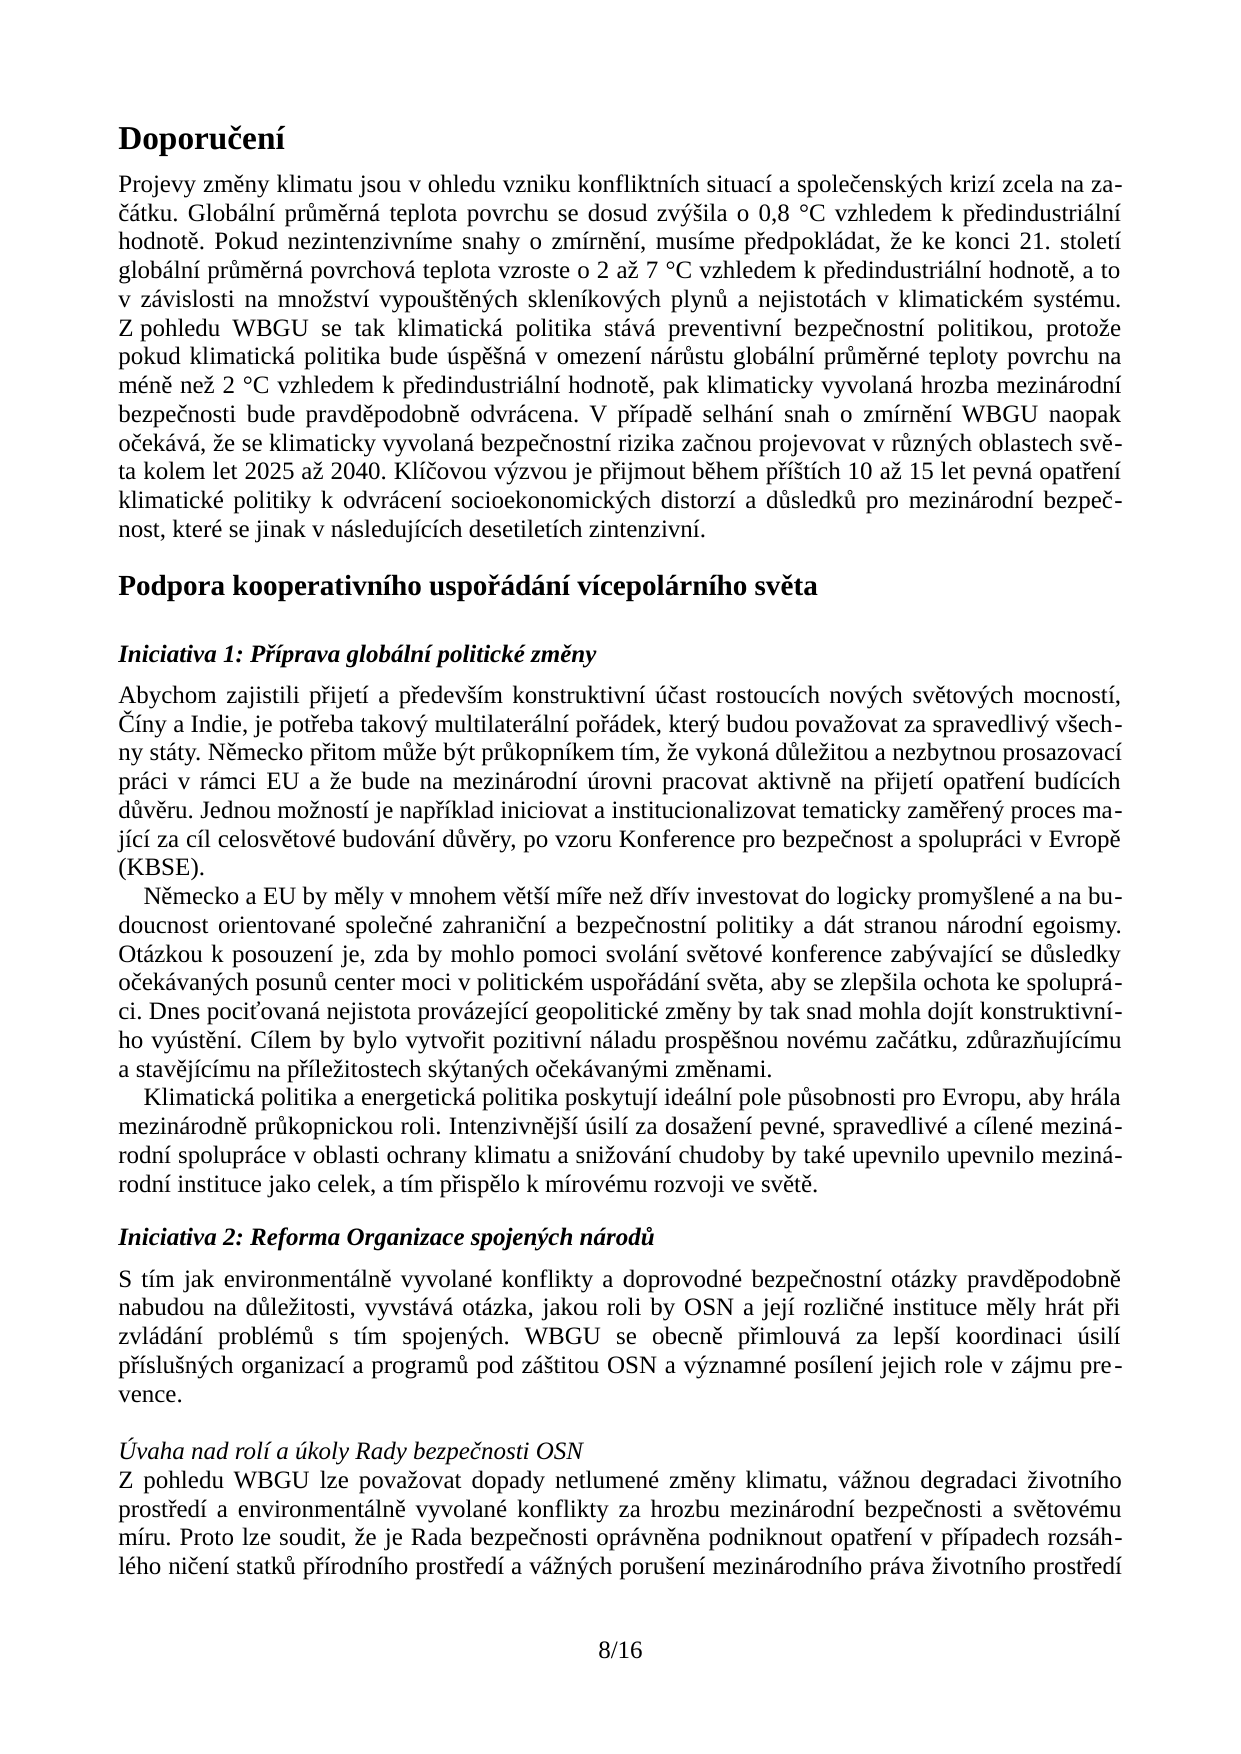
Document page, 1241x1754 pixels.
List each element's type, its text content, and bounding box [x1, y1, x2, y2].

text Německo a EU by měly v mnohem větší míře než dřív investovat do logicky promyšlené a na bu­doucnost orientované společné zahraniční a bezpečnostní politiky a dát stranou národní egoismy. Otázkou k posouzení je, zda by mohlo pomoci svolání světové konference zabývající se důsledky očekávaných posunů center moci v politickém uspořádání světa, aby se zlepšila ochota ke spoluprá­ci. Dnes pociťovaná nejistota provázející geopolitické změny by tak snad mohla dojít konstruktivní­ho vyústění. Cílem by bylo vytvořit pozitivní náladu prospěšnou novému začátku, zdůrazňujícímu a stavějícímu na příležitostech skýtaných očekávanými změnami. [118, 881, 1122, 1082]
text S tím jak environmentálně vyvolané konflikty a doprovodné bezpečnostní otázky pravděpodobně nabudou na důležitosti, vyvstává otázka, jakou roli by OSN a její rozličné instituce měly hrát při zvládání problémů s tím spojených. WBGU se obecně přimlouvá za lepší koordinaci úsilí příslušných organizací a programů pod záštitou OSN a významné posílení jejich role v zájmu pre­vence. [118, 1264, 1122, 1407]
subtitle Podpora kooperativního uspořádání vícepolárního světa [118, 568, 1122, 601]
text Z pohledu WBGU lze považovat dopady netlumené změny klimatu, vážnou degradaci životního prostředí a environmentálně vyvolané konflikty za hrozbu mezinárodní bezpečnosti a světovému míru. Proto lze soudit, že je Rada bezpečnosti oprávněna podniknout opatření v případech rozsáh­lého ničení statků přírodního prostředí a vážných porušení mezinárodního práva životního prostředí [118, 1465, 1122, 1580]
text Abychom zajistili přijetí a především konstruktivní účast rostoucích nových světových mocností, Číny a Indie, je potřeba takový multilaterální pořádek, který budou považovat za spravedlivý všech­ny státy. Německo přitom může být průkopníkem tím, že vykoná důležitou a nezbytnou prosazovací práci v rámci EU a že bude na mezinárodní úrovni pracovat aktivně na přijetí opatření budících důvěru. Jednou možností je například iniciovat a institucionalizovat tematicky zaměřený proces ma­jící za cíl celosvětové budování důvěry, po vzoru Konference pro bezpečnost a spolupráci v Evropě (KBSE). [118, 680, 1122, 881]
subtitle Iniciativa 2: Reforma Organizace spojených národů [118, 1222, 1122, 1251]
subtitle Iniciativa 1: Příprava globální politické změny [118, 639, 1122, 667]
text Projevy změny klimatu jsou v ohledu vzniku konfliktních situací a společenských krizí zcela na za­čátku. Globální průměrná teplota povrchu se dosud zvýšila o 0,8 °C vzhledem k předindustriální hodnotě. Pokud nezintenzivníme snahy o zmírnění, musíme předpokládat, že ke konci 21. století globální průměrná povrchová teplota vzroste o 2 až 7 °C vzhledem k předindustriální hodnotě, a to v závislosti na množství vypouštěných skleníkových plynů a nejistotách v klimatickém systému. Z pohledu WBGU se tak klimatická politika stává preventivní bezpečnostní politikou, protože pokud klimatická politika bude úspěšná v omezení nárůstu globální průměrné teploty povrchu na méně než 2 °C vzhledem k předindustriální hodnotě, pak klimaticky vyvolaná hrozba mezinárodní bezpeč­nosti bude pravděpodobně odvrácena. V případě selhání snah o zmírnění WBGU naopak očekává, že se klimaticky vyvolaná bezpečnostní rizika začnou projevovat v různých oblastech svě­ta kolem let 2025 až 2040. Klíčovou výzvou je přijmout během příštích 10 až 15 let pevná opatření klima­tické politiky k odvrácení socioekonomických distorzí a důsledků pro mezinárodní bezpeč­nost, kte­ré se jinak v následujících desetiletích zintenzivní. [118, 169, 1122, 543]
text Úvaha nad rolí a úkoly Rady bezpečnosti OSN [118, 1407, 1122, 1465]
text Klimatická politika a energetická politika poskytují ideální pole působnosti pro Evropu, aby hrála mezinárodně průkopnickou roli. Intenzivnější úsilí za dosažení pevné, spravedlivé a cílené meziná­rodní spolupráce v oblasti ochrany klimatu a snižování chudoby by také upevnilo upevnilo meziná­rodní instituce jako celek, a tím přispělo k mírovému rozvoji ve světě. [118, 1082, 1122, 1197]
subtitle Doporučení [118, 118, 1122, 156]
